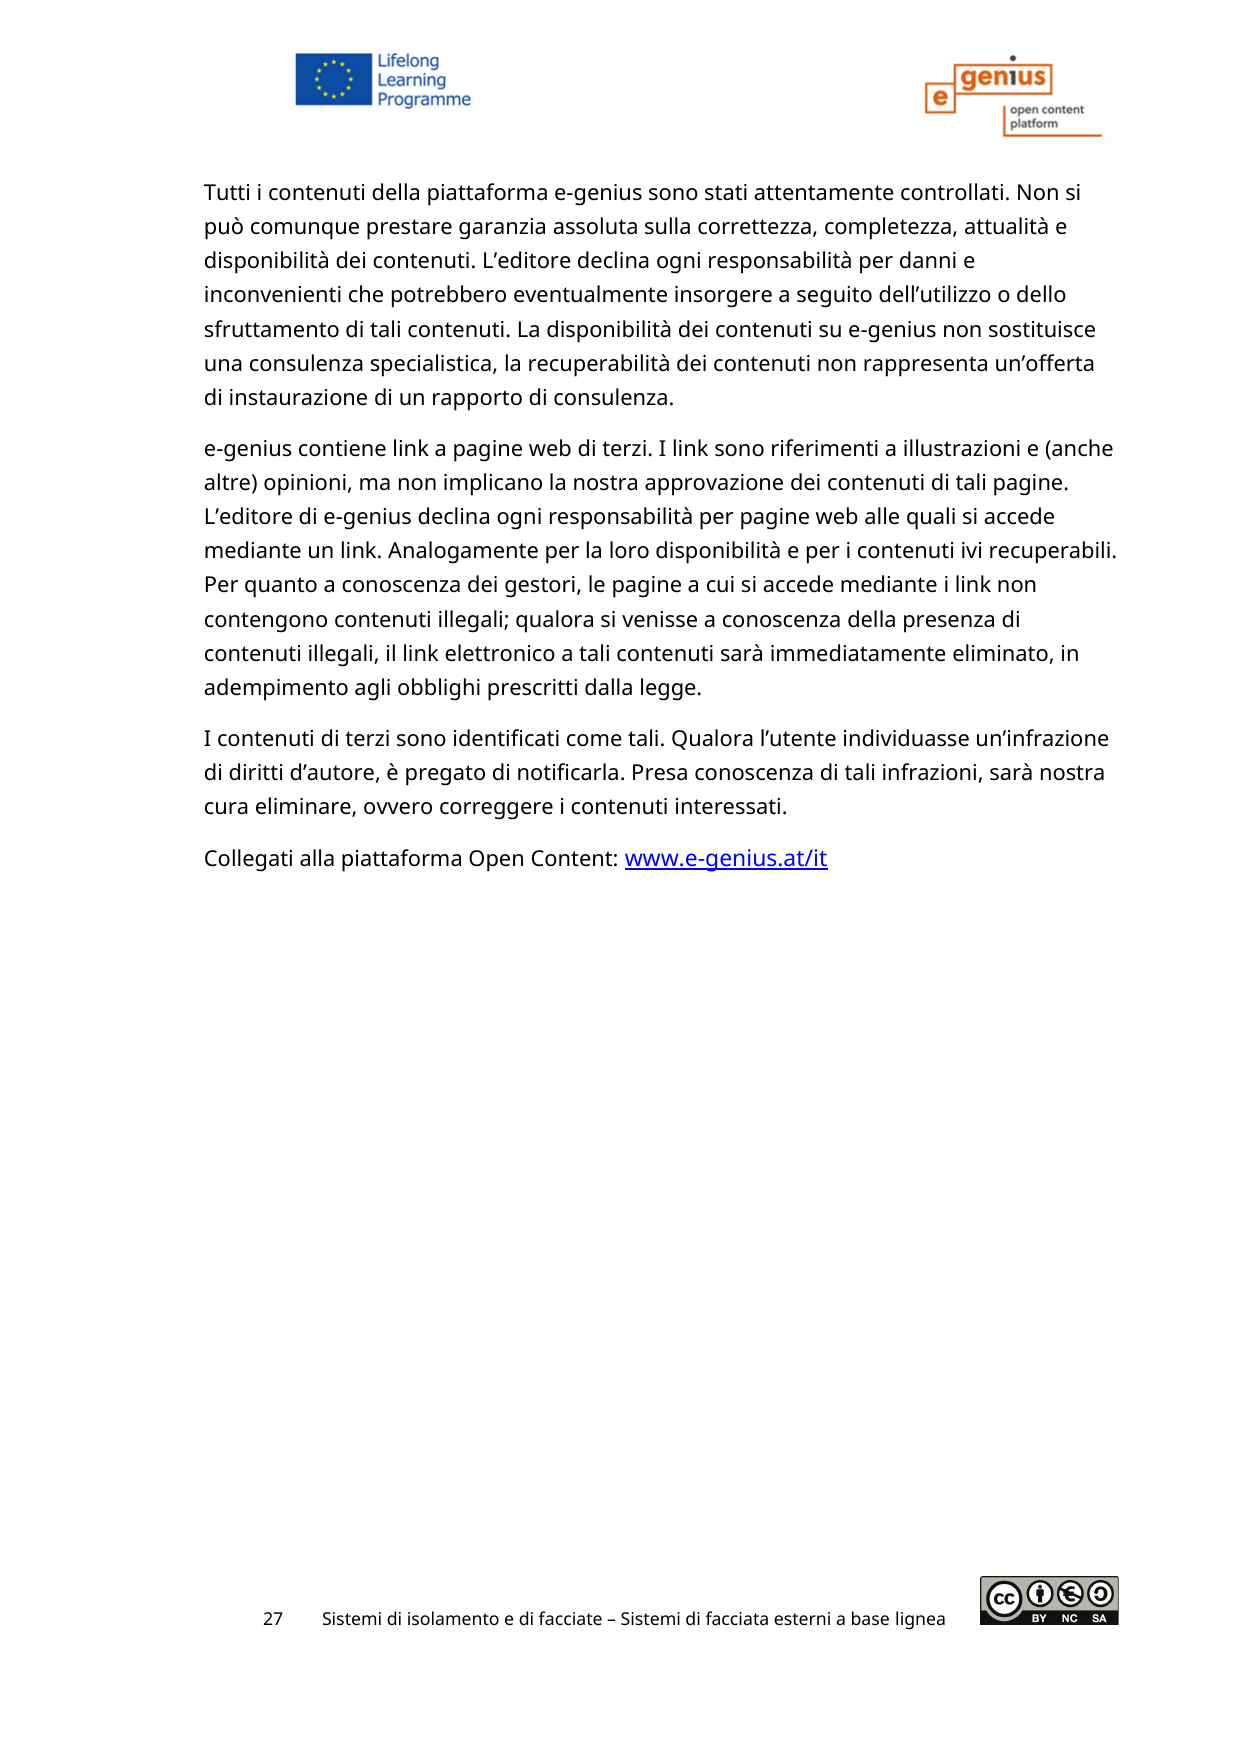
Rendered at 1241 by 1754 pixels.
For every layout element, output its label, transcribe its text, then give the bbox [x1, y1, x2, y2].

text I contenuti di terzi sono identificati come tali. Qualora l’utente individuasse un’infrazione di diritti d’autore, è pregato di notificarla. Presa conoscenza di tali infrazioni, sarà nostra cura eliminare, ovvero correggere i contenuti interessati. [204, 723, 1119, 821]
text Tutti i contenuti della piattaforma e-genius sono stati attentamente controllati. Non si può comunque prestare garanzia assoluta sulla correttezza, completezza, attualità e disponibilità dei contenuti. L’editore declina ogni responsabilità per danni e inconvenienti che potrebbero eventualmente insorgere a seguito dell’utilizzo o dello sfruttamento di tali contenuti. La disponibilità dei contenuti su e-genius non sostituisce una consulenza specialistica, la recuperabilità dei contenuti non rappresenta un’offerta di instaurazione di un rapporto di consulenza. [204, 177, 1119, 412]
text e-genius contiene link a pagine web di terzi. I link sono riferimenti a illustrazioni e (anche altre) opinioni, ma non implicano la nostra approvazione dei contenuti di tali pagine. L’editore di e-genius declina ogni responsabilità per pagine web alle quali si accede mediante un link. Analogamente per la loro disponibilità e per i contenuti ivi recuperabili. Per quanto a conoscenza dei gestori, le pagine a cui si accede mediante i link non contengono contenuti illegali; qualora si venisse a conoscenza della presenza di contenuti illegali, il link elettronico a tali contenuti sarà immediatamente eliminato, in adempimento agli obblighi prescritti dalla legge. [204, 433, 1119, 702]
text Collegati alla piattaforma Open Content: www.e-genius.at/it [204, 842, 1119, 873]
